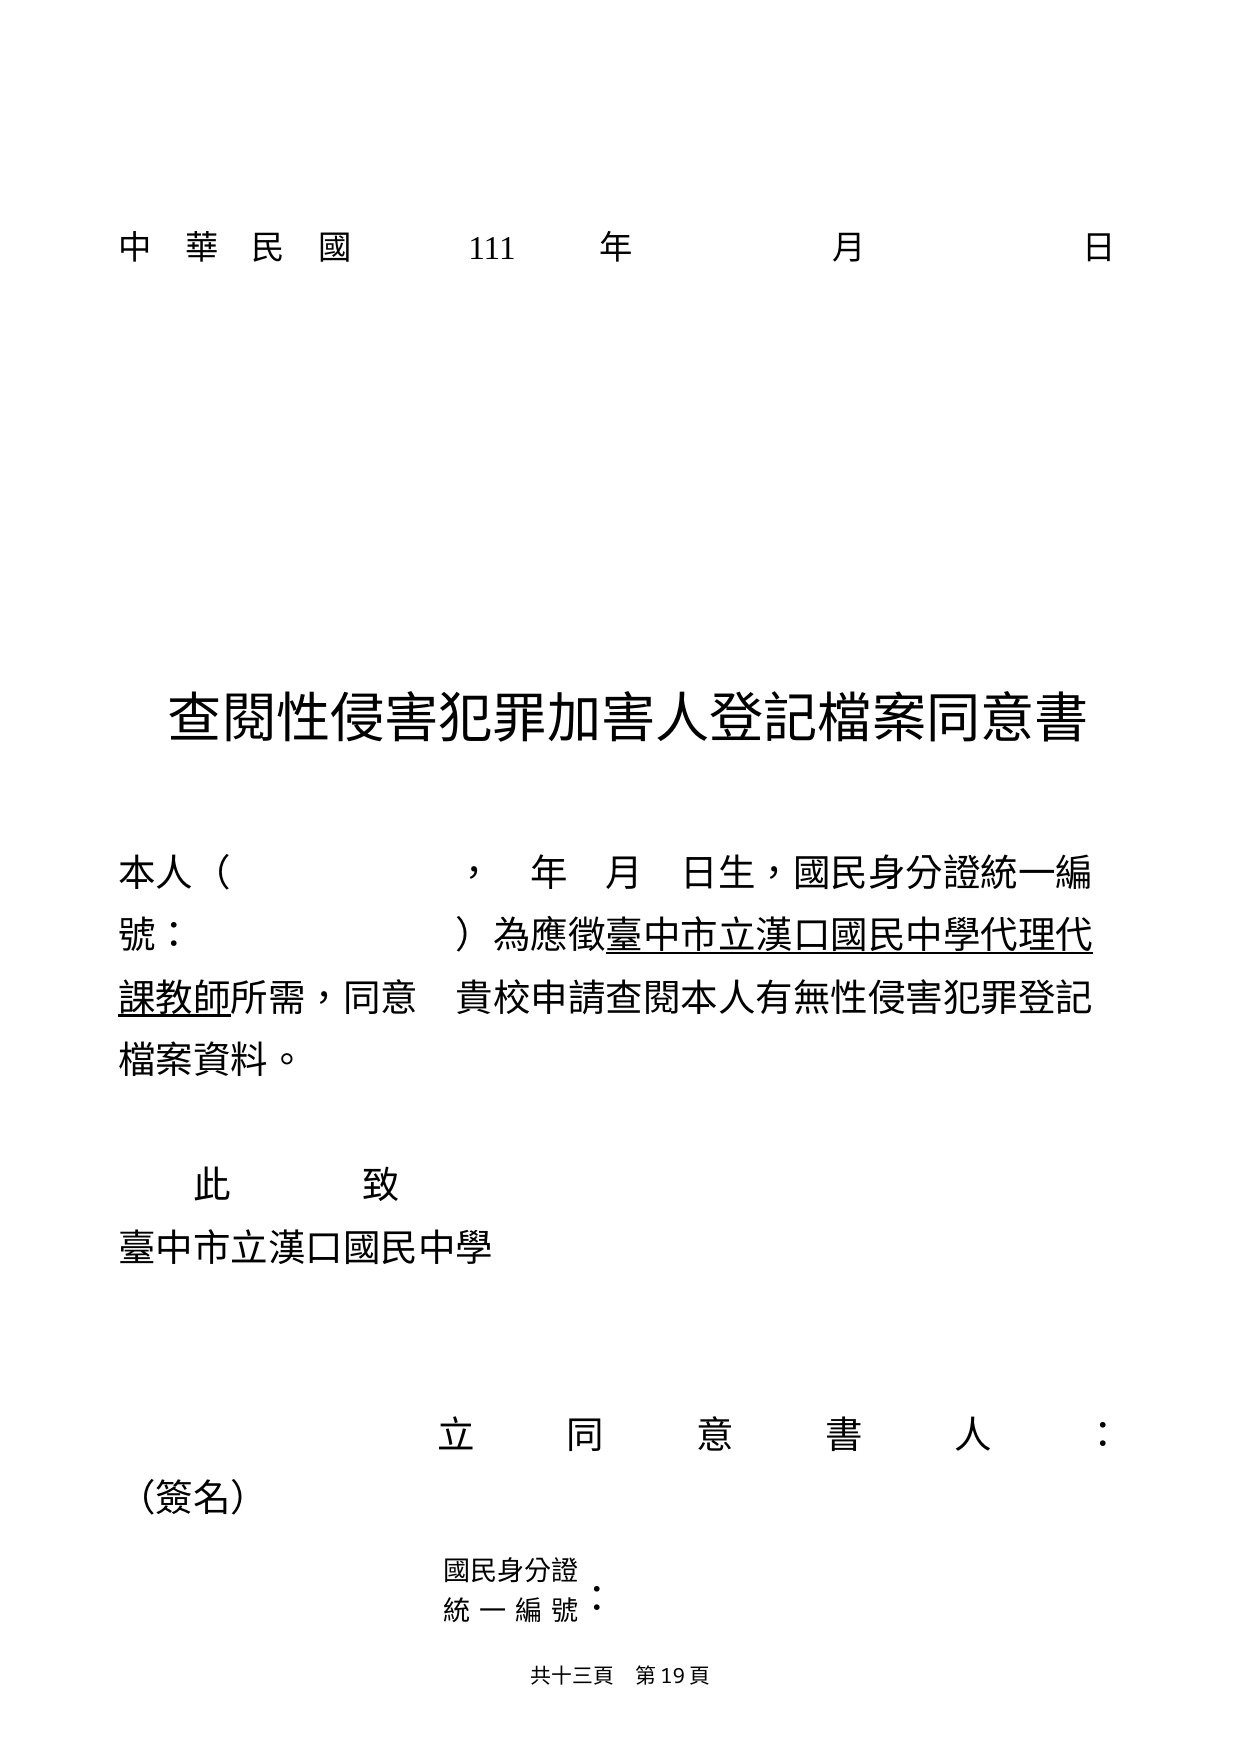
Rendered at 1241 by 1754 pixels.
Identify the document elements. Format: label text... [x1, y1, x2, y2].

text 國民身分證統一編號： [118, 1516, 1122, 1641]
text 臺中市立漢口國民中學 [118, 1203, 1122, 1266]
text 立同意書人： （簽名） [118, 1391, 1122, 1516]
text 中 華 民 國 111 年 月 日 [118, 203, 1122, 266]
text 本人（ ， 年 月 日生，國民身分證統一編號： ）為應徵臺中市立漢口國民中學代理代課教師所需，同意 貴校申請查閱本人有無性侵害犯罪登記檔案資料。 [118, 828, 1122, 1078]
text 查閱性侵害犯罪加害人登記檔案同意書 [118, 641, 1138, 766]
text 此 致 [118, 1141, 1122, 1203]
